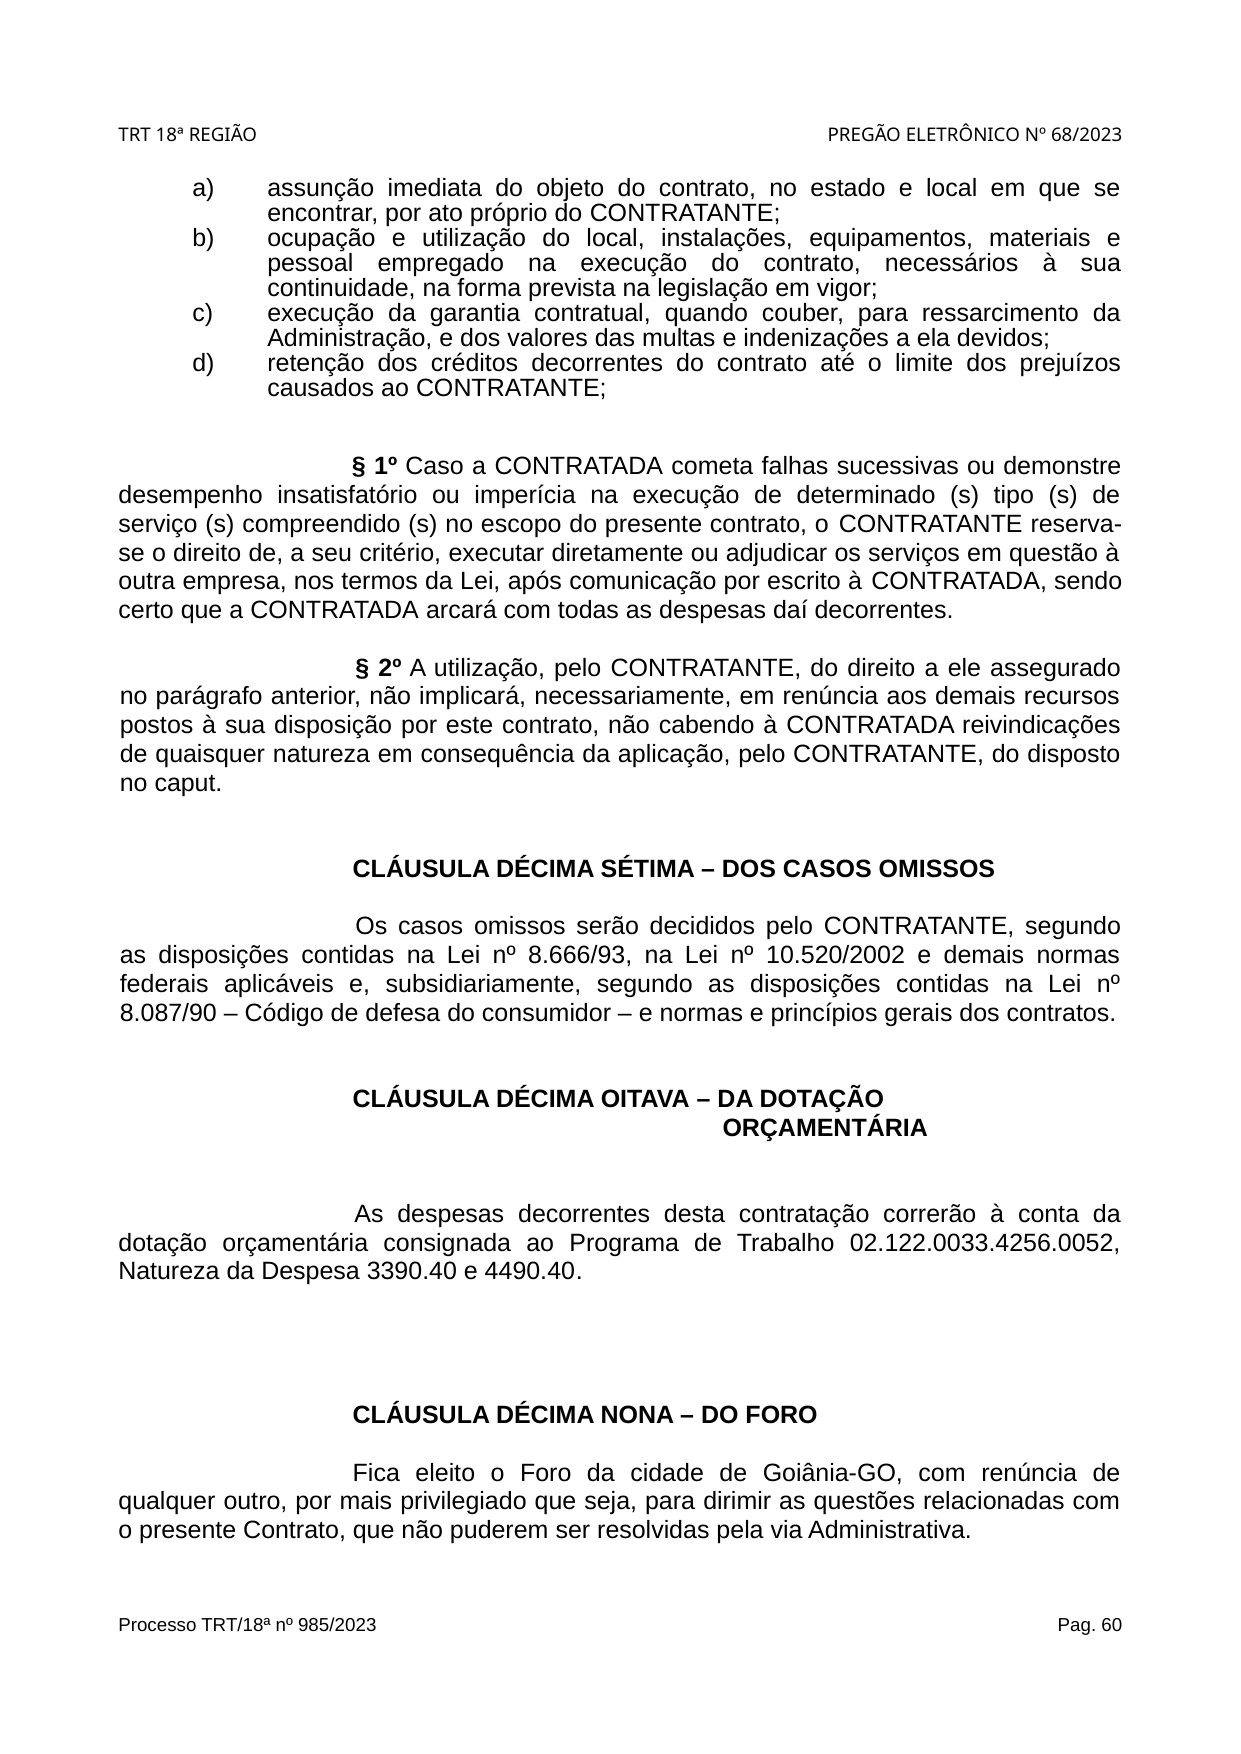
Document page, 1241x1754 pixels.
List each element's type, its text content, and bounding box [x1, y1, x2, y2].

text CLÁUSULA DÉCIMA OITAVA – DA DOTAÇÃO ORÇAMENTÁRIA [118, 1084, 1122, 1141]
list assunção imediata do objeto do contrato, no estado e local em que se encontrar, por ato próprio do CONTRATANTE; [192, 176, 1122, 226]
text Os casos omissos serão decididos pelo CONTRATANTE, segundo as disposições contidas na Lei nº 8.666/93, na Lei nº 10.520/2002 e demais normas federais aplicáveis e, subsidiariamente, segundo as disposições contidas na Lei nº 8.087/90 – Código de defesa do consumidor – e normas e princípios gerais dos contratos. [119, 911, 1122, 1026]
text Fica eleito o Foro da cidade de Goiânia-GO, com renúncia de qualquer outro, por mais privilegiado que seja, para dirimir as questões relacionadas com o presente Contrato, que não puderem ser resolvidas pela via Administrativa. [118, 1458, 1122, 1544]
list ocupação e utilização do local, instalações, equipamentos, materiais e pessoal empregado na execução do contrato, necessários à sua continuidade, na forma prevista na legislação em vigor; [192, 226, 1122, 301]
text § 1º Caso a CONTRATADA cometa falhas sucessivas ou demonstre desempenho insatisfatório ou imperícia na execução de determinado (s) tipo (s) de serviço (s) compreendido (s) no escopo do presente contrato, o CONTRATANTE reserva-se o direito de, a seu critério, executar diretamente ou adjudicar os serviços em questão à outra empresa, nos termos da Lei, após comunicação por escrito à CONTRATADA, sendo certo que a CONTRATADA arcará com todas as despesas daí decorrentes. [118, 451, 1122, 624]
list execução da garantia contratual, quando couber, para ressarcimento da Administração, e dos valores das multas e indenizações a ela devidos; [192, 301, 1122, 351]
list retenção dos créditos decorrentes do contrato até o limite dos prejuízos causados ao CONTRATANTE; [192, 351, 1122, 401]
text As despesas decorrentes desta contratação correrão à conta da dotação orçamentária consignada ao Programa de Trabalho 02.122.0033.4256.0052, Natureza da Despesa 3390.40 e 4490.40. [118, 1199, 1122, 1285]
text CLÁUSULA DÉCIMA NONA – DO FORO [118, 1400, 1122, 1429]
text § 2º A utilização, pelo CONTRATANTE, do direito a ele assegurado no parágrafo anterior, não implicará, necessariamente, em renúncia aos demais recursos postos à sua disposição por este contrato, não cabendo à CONTRATADA reivindicações de quaisquer natureza em consequência da aplicação, pelo CONTRATANTE, do disposto no caput. [119, 653, 1122, 796]
text CLÁUSULA DÉCIMA SÉTIMA – DOS CASOS OMISSOS [118, 854, 1122, 883]
